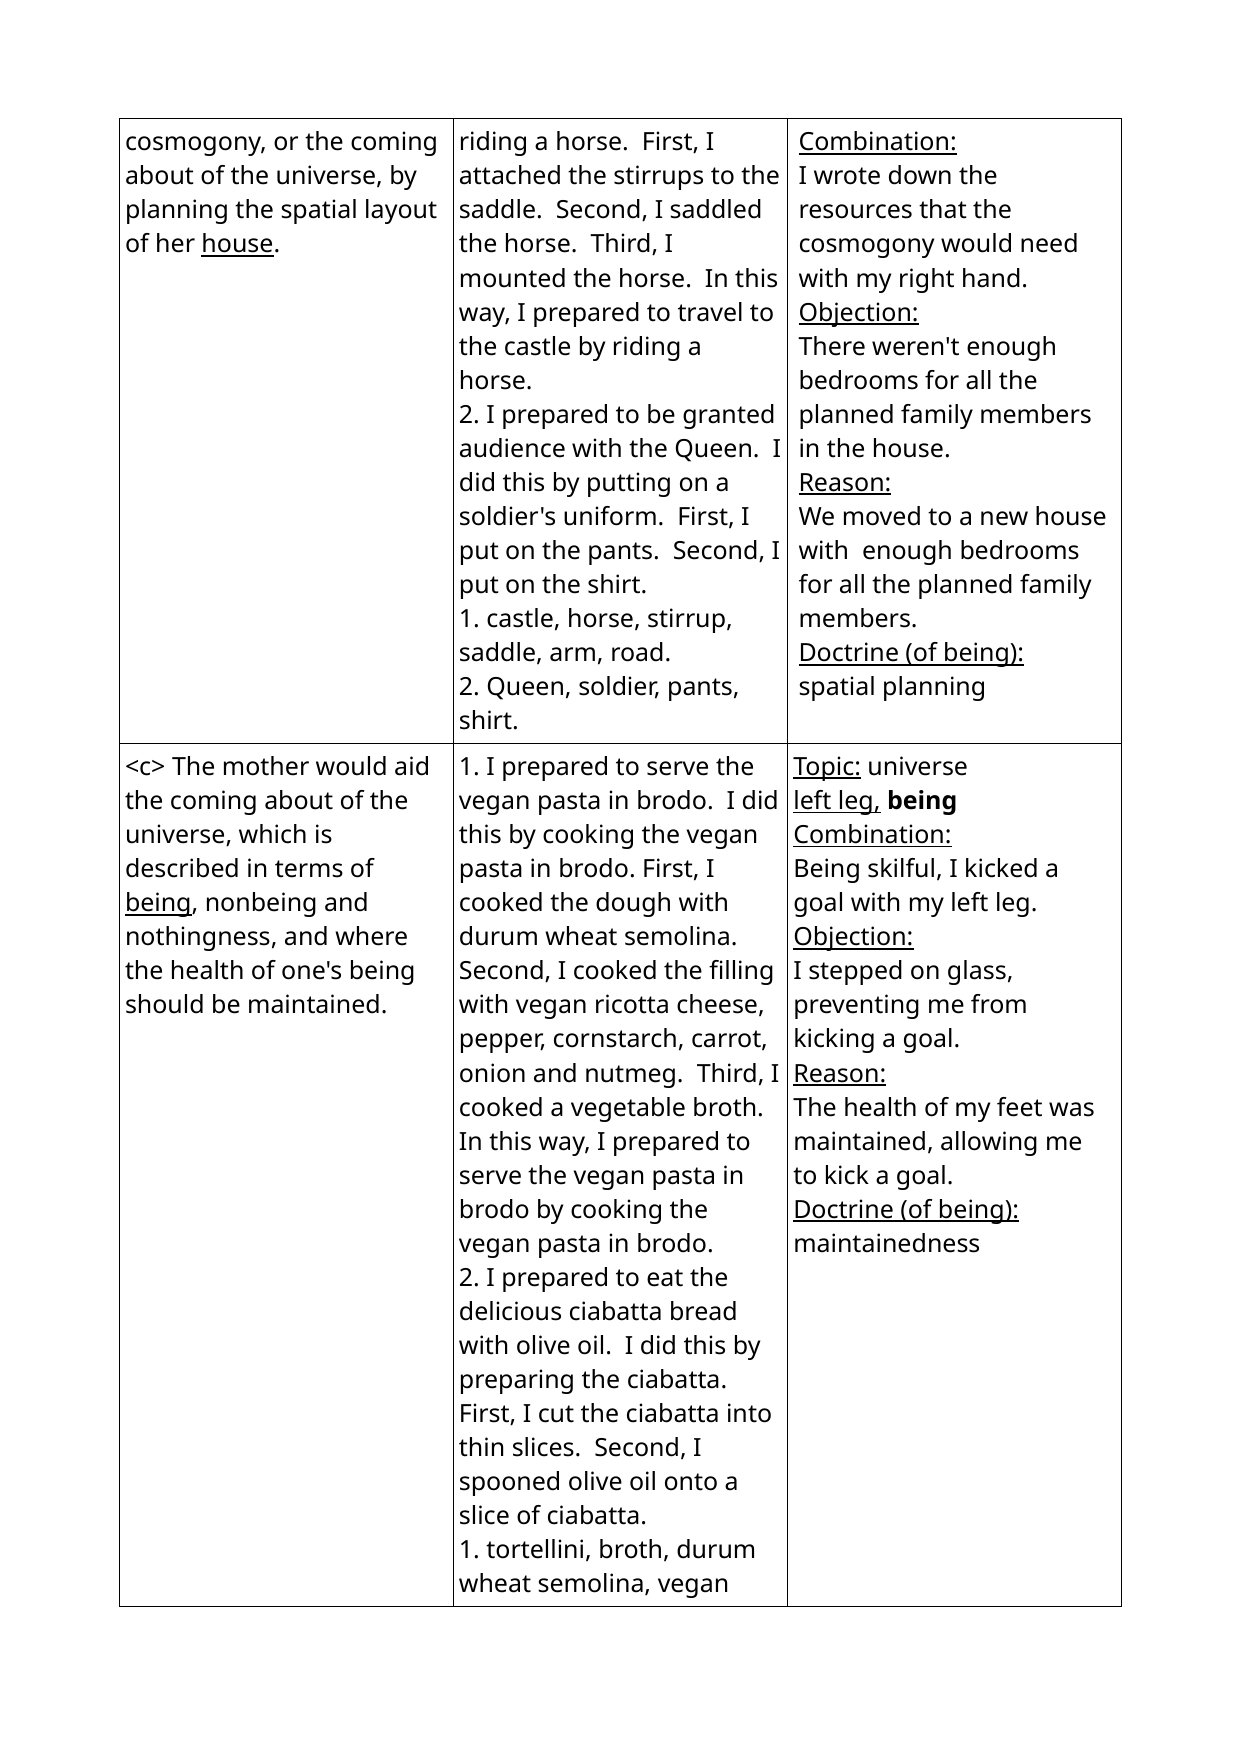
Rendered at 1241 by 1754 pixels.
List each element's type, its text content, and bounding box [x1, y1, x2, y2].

table_cell cosmogony, or the coming about of the universe, by planning the spatial layout of her house. [120, 119, 453, 743]
table_cell <c> The mother would aid the coming about of the universe, which is described in terms of being, nonbeing and nothingness, and where the health of one's being should be maintained. [120, 744, 453, 1606]
table_cell 1. I prepared to serve the vegan pasta in brodo. I did this by cooking the vegan pasta in brodo. First, I cooked the dough with durum wheat semolina. Second, I cooked the filling with vegan ricotta cheese, pepper, cornstarch, carrot, onion and nutmeg. Third, I cooked a vegetable broth. In this way, I prepared to serve the vegan pasta in brodo by cooking the vegan pasta in brodo. 2. I prepared to eat the delicious ciabatta bread with olive oil. I did this by preparing the ciabatta. First, I cut the ciabatta into thin slices. Second, I spooned olive oil onto a slice of ciabatta. 1. tortellini, broth, durum wheat semolina, vegan [454, 744, 787, 1606]
table_cell riding a horse. First, I attached the stirrups to the saddle. Second, I saddled the horse. Third, I mounted the horse. In this way, I prepared to travel to the castle by riding a horse. 2. I prepared to be granted audience with the Queen. I did this by putting on a soldier's uniform. First, I put on the pants. Second, I put on the shirt. 1. castle, horse, stirrup, saddle, arm, road. 2. Queen, soldier, pants, shirt. [454, 119, 787, 743]
table_cell Combination: I wrote down the resources that the cosmogony would need with my right hand. Objection: There weren't enough bedrooms for all the planned family members in the house. Reason: We moved to a new house with enough bedrooms for all the planned family members. Doctrine (of being): spatial planning [788, 119, 1121, 743]
table_cell Topic: universe left leg, being Combination: Being skilful, I kicked a goal with my left leg. Objection: I stepped on glass, preventing me from kicking a goal. Reason: The health of my feet was maintained, allowing me to kick a goal. Doctrine (of being): maintainedness [788, 744, 1121, 1606]
